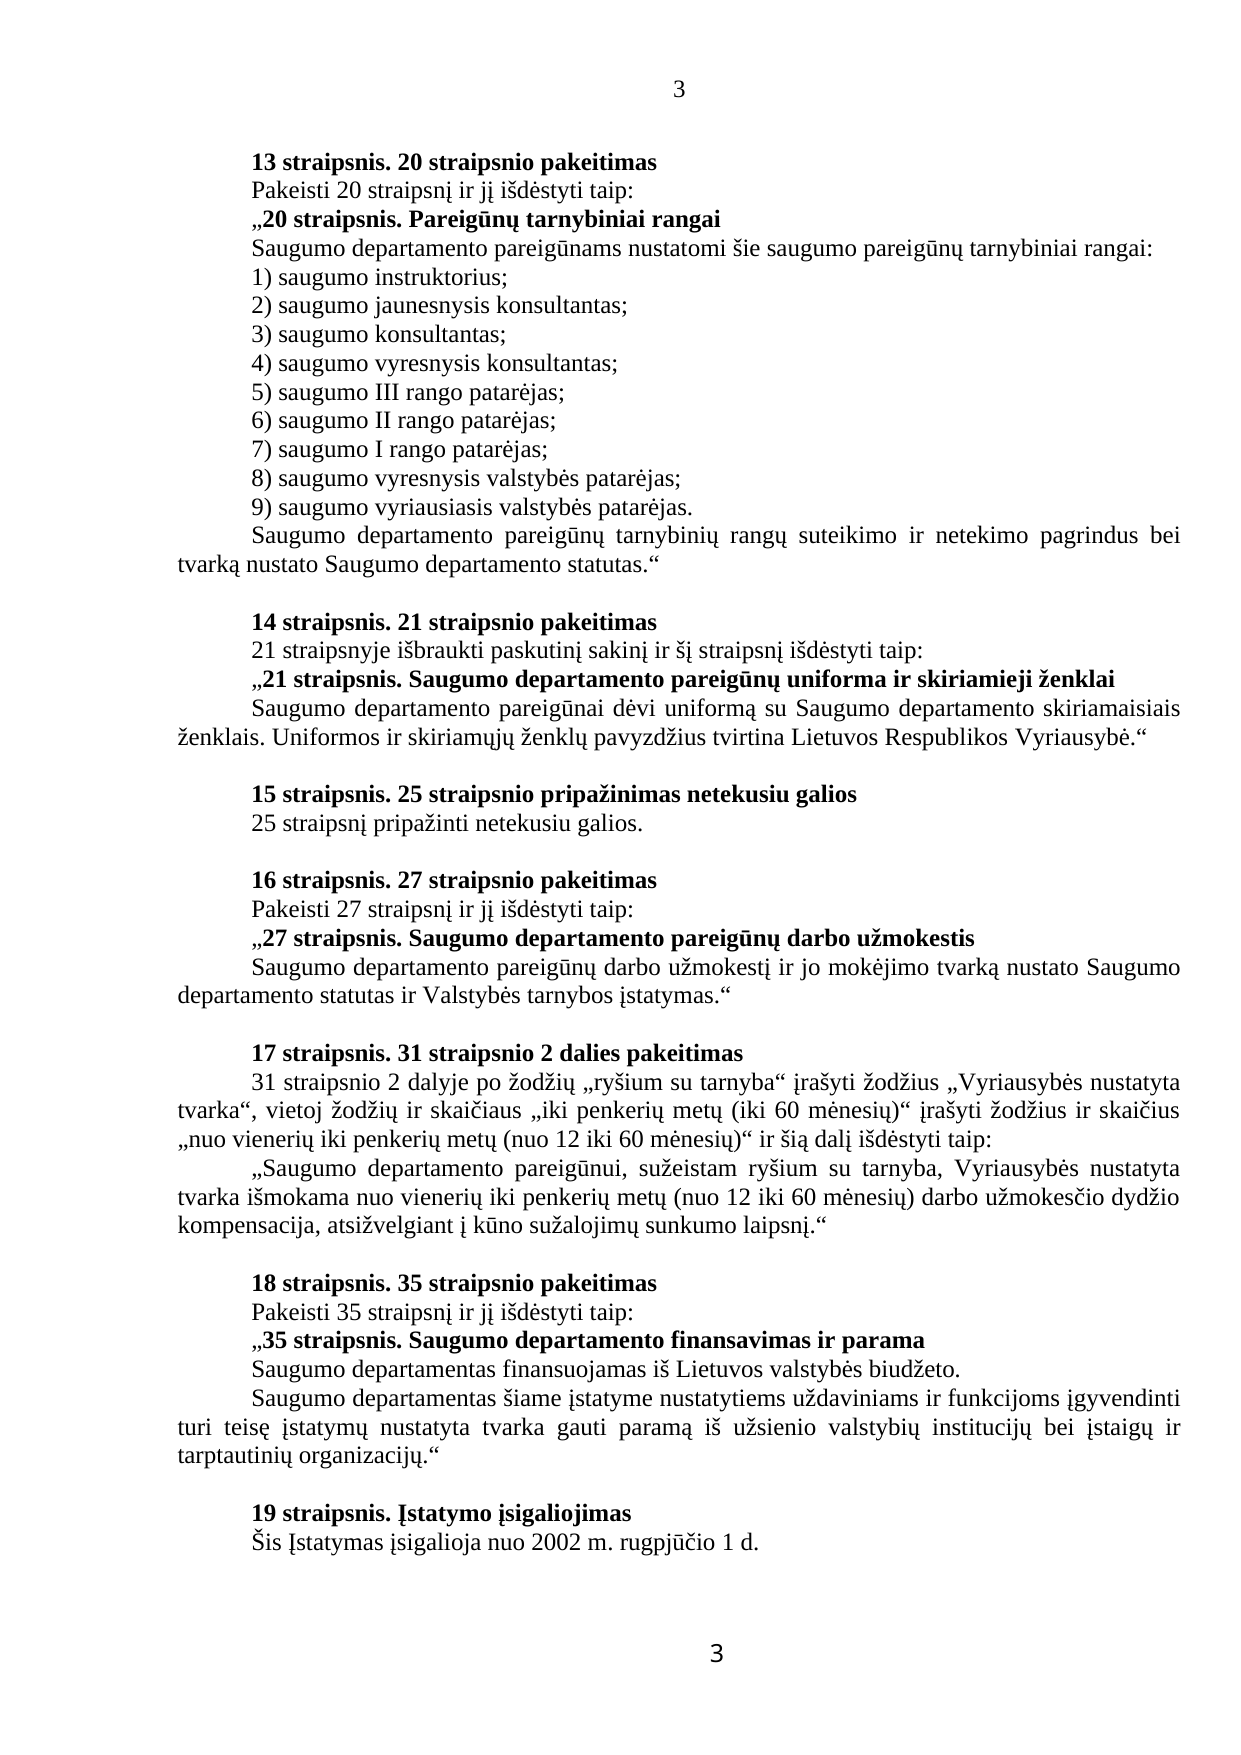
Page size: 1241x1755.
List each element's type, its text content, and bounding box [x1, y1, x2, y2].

text „21 straipsnis. Saugumo departamento pareigūnų uniforma ir skiriamieji ženklai [177, 664, 1181, 693]
text „20 straipsnis. Pareigūnų tarnybiniai rangai [177, 204, 1181, 233]
text „27 straipsnis. Saugumo departamento pareigūnų darbo užmokestis [177, 923, 1181, 952]
text 21 straipsnyje išbraukti paskutinį sakinį ir šį straipsnį išdėstyti taip: [177, 636, 1181, 664]
text Pakeisti 35 straipsnį ir jį išdėstyti taip: [177, 1297, 1181, 1326]
text 4) saugumo vyresnysis konsultantas; [177, 348, 1181, 377]
text 1) saugumo instruktorius; [177, 262, 1181, 291]
text 9) saugumo vyriausiasis valstybės patarėjas. [177, 492, 1181, 521]
text Saugumo departamento pareigūnų tarnybinių rangų suteikimo ir netekimo pagrindus bei tvarką nustato Saugumo departamento statutas.“ [177, 521, 1181, 578]
text 2) saugumo jaunesnysis konsultantas; [177, 291, 1181, 319]
text Saugumo departamento pareigūnams nustatomi šie saugumo pareigūnų tarnybiniai rangai: [177, 233, 1181, 262]
text 6) saugumo II rango patarėjas; [177, 406, 1181, 434]
text Saugumo departamentas finansuojamas iš Lietuvos valstybės biudžeto. [177, 1354, 1181, 1383]
text Šis Įstatymas įsigalioja nuo 2002 m. rugpjūčio 1 d. [177, 1527, 1181, 1556]
text 25 straipsnį pripažinti netekusiu galios. [177, 808, 1181, 837]
text 13 straipsnis. 20 straipsnio pakeitimas [177, 147, 1181, 176]
text 16 straipsnis. 27 straipsnio pakeitimas [177, 866, 1181, 894]
text „35 straipsnis. Saugumo departamento finansavimas ir parama [177, 1326, 1181, 1354]
text 19 straipsnis. Įstatymo įsigaliojimas [177, 1498, 1181, 1527]
text Pakeisti 20 straipsnį ir jį išdėstyti taip: [177, 176, 1181, 204]
text Saugumo departamentas šiame įstatyme nustatytiems uždaviniams ir funkcijoms įgyvendinti turi teisę įstatymų nustatyta tvarka gauti paramą iš užsienio valstybių institucijų bei įstaigų ir tarptautinių organizacijų.“ [177, 1383, 1181, 1469]
text 15 straipsnis. 25 straipsnio pripažinimas netekusiu galios [177, 779, 1181, 808]
text 3) saugumo konsultantas; [177, 319, 1181, 348]
text 5) saugumo III rango patarėjas; [177, 377, 1181, 406]
text 17 straipsnis. 31 straipsnio 2 dalies pakeitimas [177, 1038, 1181, 1067]
text „Saugumo departamento pareigūnui, sužeistam ryšium su tarnyba, Vyriausybės nustatyta tvarka išmokama nuo vienerių iki penkerių metų (nuo 12 iki 60 mėnesių) darbo užmokesčio dydžio kompensacija, atsižvelgiant į kūno sužalojimų sunkumo laipsnį.“ [177, 1153, 1181, 1239]
text Pakeisti 27 straipsnį ir jį išdėstyti taip: [177, 894, 1181, 923]
text 8) saugumo vyresnysis valstybės patarėjas; [177, 463, 1181, 492]
text 18 straipsnis. 35 straipsnio pakeitimas [177, 1268, 1181, 1297]
text Saugumo departamento pareigūnai dėvi uniformą su Saugumo departamento skiriamaisiais ženklais. Uniformos ir skiriamųjų ženklų pavyzdžius tvirtina Lietuvos Respublikos Vyriausybė.“ [177, 693, 1181, 751]
text 14 straipsnis. 21 straipsnio pakeitimas [177, 607, 1181, 636]
text 7) saugumo I rango patarėjas; [177, 434, 1181, 463]
text 31 straipsnio 2 dalyje po žodžių „ryšium su tarnyba“ įrašyti žodžius „Vyriausybės nustatyta tvarka“, vietoj žodžių ir skaičiaus „iki penkerių metų (iki 60 mėnesių)“ įrašyti žodžius ir skaičius „nuo vienerių iki penkerių metų (nuo 12 iki 60 mėnesių)“ ir šią dalį išdėstyti taip: [177, 1067, 1181, 1153]
text Saugumo departamento pareigūnų darbo užmokestį ir jo mokėjimo tvarką nustato Saugumo departamento statutas ir Valstybės tarnybos įstatymas.“ [177, 952, 1181, 1009]
